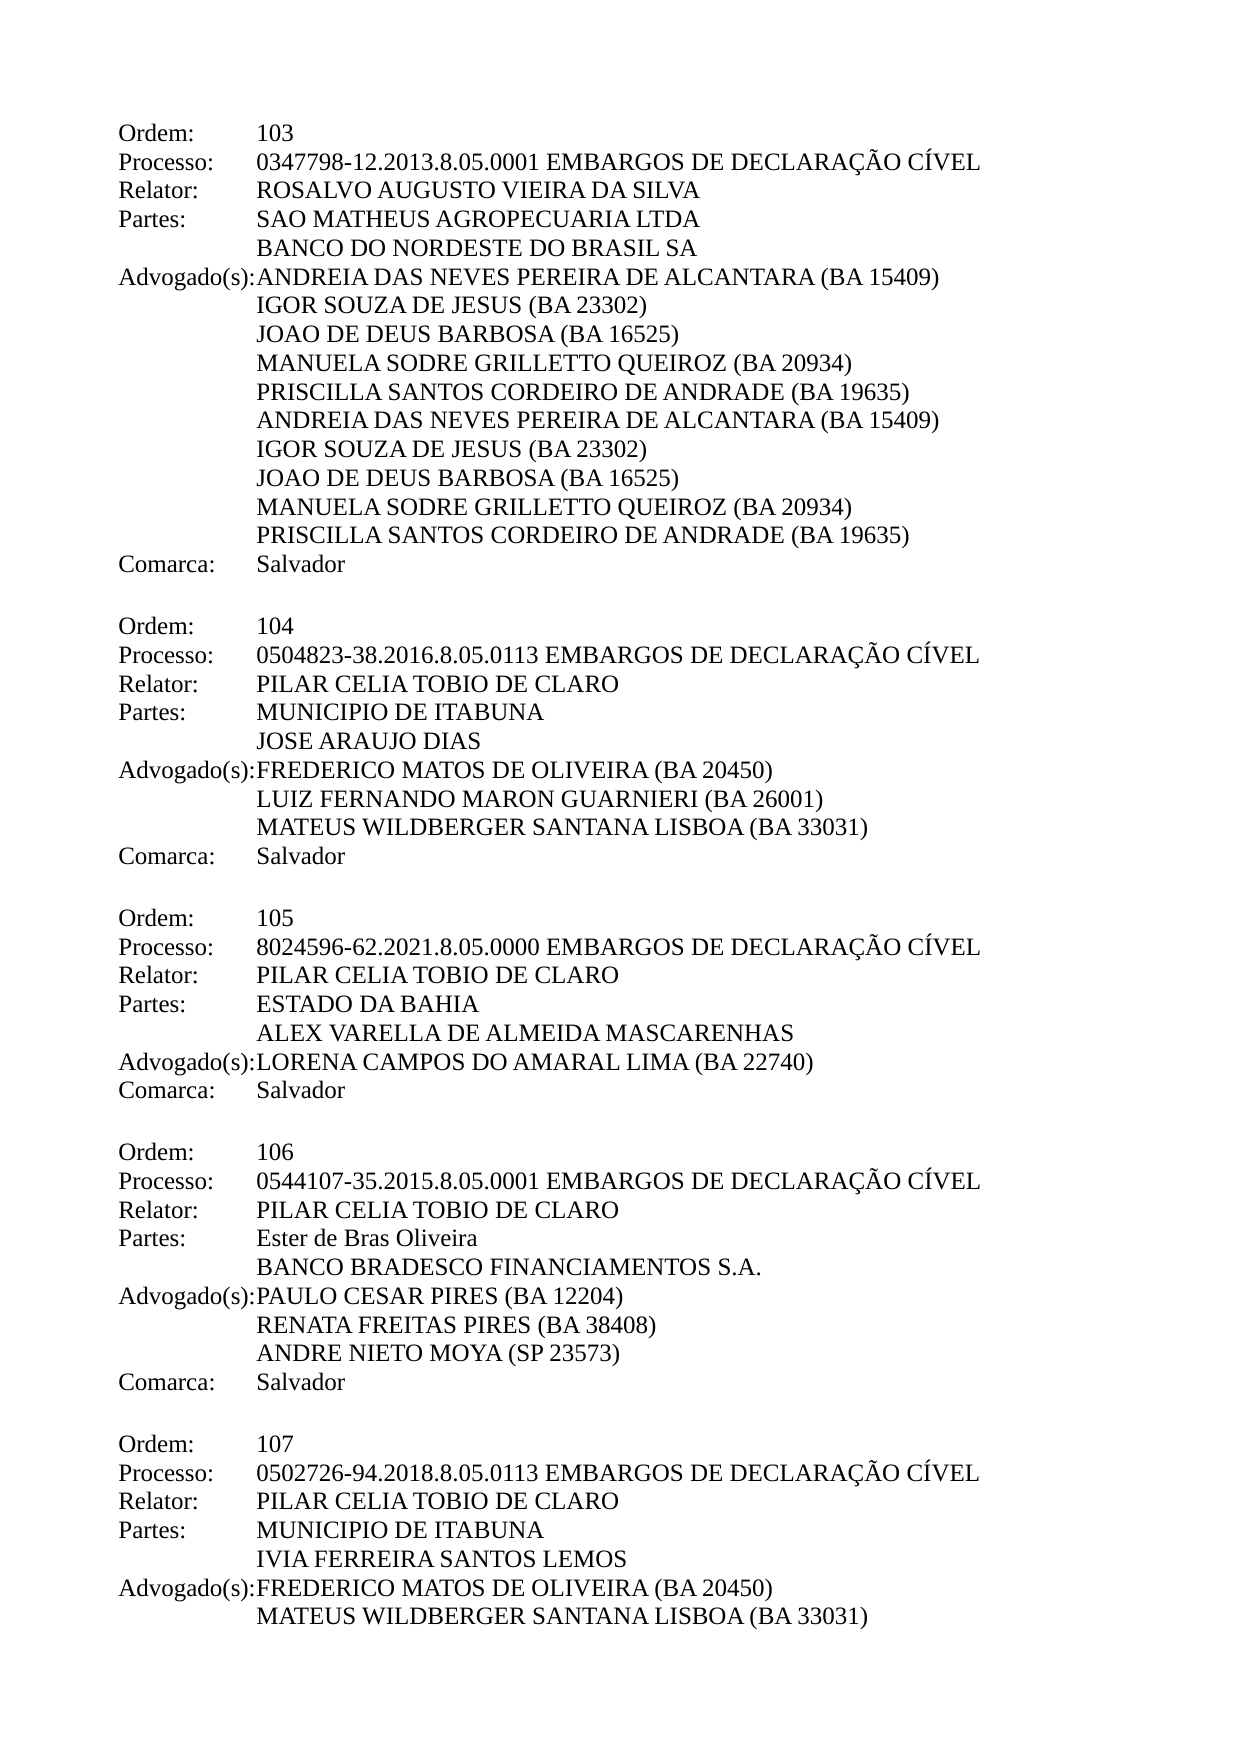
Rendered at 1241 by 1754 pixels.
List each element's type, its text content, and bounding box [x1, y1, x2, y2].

table_header Ordem: [118, 1137, 256, 1166]
table_cell [118, 406, 256, 434]
table_cell Salvador [256, 1075, 984, 1104]
table_cell Relator: [118, 1195, 256, 1223]
table_cell BANCO DO NORDESTE DO BRASIL SA [256, 233, 984, 262]
table_cell MUNICIPIO DE ITABUNA [256, 1515, 984, 1544]
table_cell [118, 813, 256, 841]
table_cell Advogado(s): [118, 262, 256, 291]
table_cell JOAO DE DEUS BARBOSA (BA 16525) [256, 463, 984, 492]
table_cell Comarca: [118, 1367, 256, 1396]
table_cell 0504823-38.2016.8.05.0113 EMBARGOS DE DECLARAÇÃO CÍVEL [256, 640, 984, 669]
table_cell PILAR CELIA TOBIO DE CLARO [256, 960, 984, 989]
table_cell Salvador [256, 1367, 984, 1396]
table_cell Comarca: [118, 841, 256, 870]
table_cell [118, 1252, 256, 1281]
table_cell [118, 463, 256, 492]
table_cell [118, 291, 256, 319]
table_cell [118, 319, 256, 348]
table_cell LUIZ FERNANDO MARON GUARNIERI (BA 26001) [256, 784, 984, 812]
table_header Ordem: [118, 118, 256, 147]
table_cell SAO MATHEUS AGROPECUARIA LTDA [256, 204, 984, 233]
table_cell PAULO CESAR PIRES (BA 12204) [256, 1281, 984, 1310]
table_cell ESTADO DA BAHIA [256, 989, 984, 1018]
table_cell [118, 348, 256, 377]
table_cell ANDRE NIETO MOYA (SP 23573) [256, 1339, 984, 1367]
table_cell Comarca: [118, 1075, 256, 1104]
table_cell JOAO DE DEUS BARBOSA (BA 16525) [256, 319, 984, 348]
table_cell [118, 521, 256, 549]
table_cell Advogado(s): [118, 1573, 256, 1601]
table_cell Processo: [118, 932, 256, 960]
table_cell BANCO BRADESCO FINANCIAMENTOS S.A. [256, 1252, 984, 1281]
table_cell PRISCILLA SANTOS CORDEIRO DE ANDRADE (BA 19635) [256, 521, 984, 549]
table_cell PILAR CELIA TOBIO DE CLARO [256, 669, 984, 697]
table_cell 0502726-94.2018.8.05.0113 EMBARGOS DE DECLARAÇÃO CÍVEL [256, 1458, 984, 1486]
table_cell [118, 1018, 256, 1047]
table_cell [118, 726, 256, 755]
table_cell [118, 233, 256, 262]
table_cell MANUELA SODRE GRILLETTO QUEIROZ (BA 20934) [256, 348, 984, 377]
table_cell Partes: [118, 1515, 256, 1544]
table_cell Ester de Bras Oliveira [256, 1224, 984, 1252]
table_header Ordem: [118, 1429, 256, 1458]
table_cell ANDREIA DAS NEVES PEREIRA DE ALCANTARA (BA 15409) [256, 406, 984, 434]
table_cell Partes: [118, 698, 256, 726]
table_header 106 [256, 1137, 984, 1166]
table_cell 8024596-62.2021.8.05.0000 EMBARGOS DE DECLARAÇÃO CÍVEL [256, 932, 984, 960]
table_cell Processo: [118, 1458, 256, 1486]
table_cell MATEUS WILDBERGER SANTANA LISBOA (BA 33031) [256, 1601, 984, 1630]
table_cell PRISCILLA SANTOS CORDEIRO DE ANDRADE (BA 19635) [256, 377, 984, 406]
table_cell Relator: [118, 960, 256, 989]
table_cell Salvador [256, 841, 984, 870]
table_cell Comarca: [118, 549, 256, 578]
table_cell PILAR CELIA TOBIO DE CLARO [256, 1195, 984, 1223]
table_cell [118, 1339, 256, 1367]
table_cell [118, 1544, 256, 1573]
table_header Ordem: [118, 611, 256, 640]
table_cell Processo: [118, 1166, 256, 1195]
table_cell [118, 1601, 256, 1630]
table_cell MUNICIPIO DE ITABUNA [256, 698, 984, 726]
table_cell RENATA FREITAS PIRES (BA 38408) [256, 1310, 984, 1338]
table_cell IGOR SOUZA DE JESUS (BA 23302) [256, 434, 984, 463]
table_cell IGOR SOUZA DE JESUS (BA 23302) [256, 291, 984, 319]
table_header Ordem: [118, 903, 256, 932]
table_cell Relator: [118, 176, 256, 204]
table_cell 0347798-12.2013.8.05.0001 EMBARGOS DE DECLARAÇÃO CÍVEL [256, 147, 984, 176]
table_cell 0544107-35.2015.8.05.0001 EMBARGOS DE DECLARAÇÃO CÍVEL [256, 1166, 984, 1195]
table_cell Partes: [118, 1224, 256, 1252]
table_header 104 [256, 611, 984, 640]
table_header 105 [256, 903, 984, 932]
table_cell FREDERICO MATOS DE OLIVEIRA (BA 20450) [256, 1573, 984, 1601]
table_cell JOSE ARAUJO DIAS [256, 726, 984, 755]
table_cell FREDERICO MATOS DE OLIVEIRA (BA 20450) [256, 755, 984, 784]
table_cell MANUELA SODRE GRILLETTO QUEIROZ (BA 20934) [256, 492, 984, 521]
table_cell [118, 434, 256, 463]
table_cell IVIA FERREIRA SANTOS LEMOS [256, 1544, 984, 1573]
table_cell [118, 1310, 256, 1338]
table_cell Partes: [118, 989, 256, 1018]
table_cell [118, 377, 256, 406]
table_cell LORENA CAMPOS DO AMARAL LIMA (BA 22740) [256, 1047, 984, 1075]
table_header 103 [256, 118, 984, 147]
table_cell Partes: [118, 204, 256, 233]
table_cell Processo: [118, 640, 256, 669]
table_cell Advogado(s): [118, 1047, 256, 1075]
table_cell MATEUS WILDBERGER SANTANA LISBOA (BA 33031) [256, 813, 984, 841]
table_cell [118, 492, 256, 521]
table_cell [118, 784, 256, 812]
table_cell Advogado(s): [118, 755, 256, 784]
table_cell Salvador [256, 549, 984, 578]
table_cell Relator: [118, 669, 256, 697]
table_cell ANDREIA DAS NEVES PEREIRA DE ALCANTARA (BA 15409) [256, 262, 984, 291]
table_cell Processo: [118, 147, 256, 176]
table_cell Relator: [118, 1486, 256, 1515]
table_cell ALEX VARELLA DE ALMEIDA MASCARENHAS [256, 1018, 984, 1047]
table_cell Advogado(s): [118, 1281, 256, 1310]
table_cell PILAR CELIA TOBIO DE CLARO [256, 1486, 984, 1515]
table_header 107 [256, 1429, 984, 1458]
table_cell ROSALVO AUGUSTO VIEIRA DA SILVA [256, 176, 984, 204]
